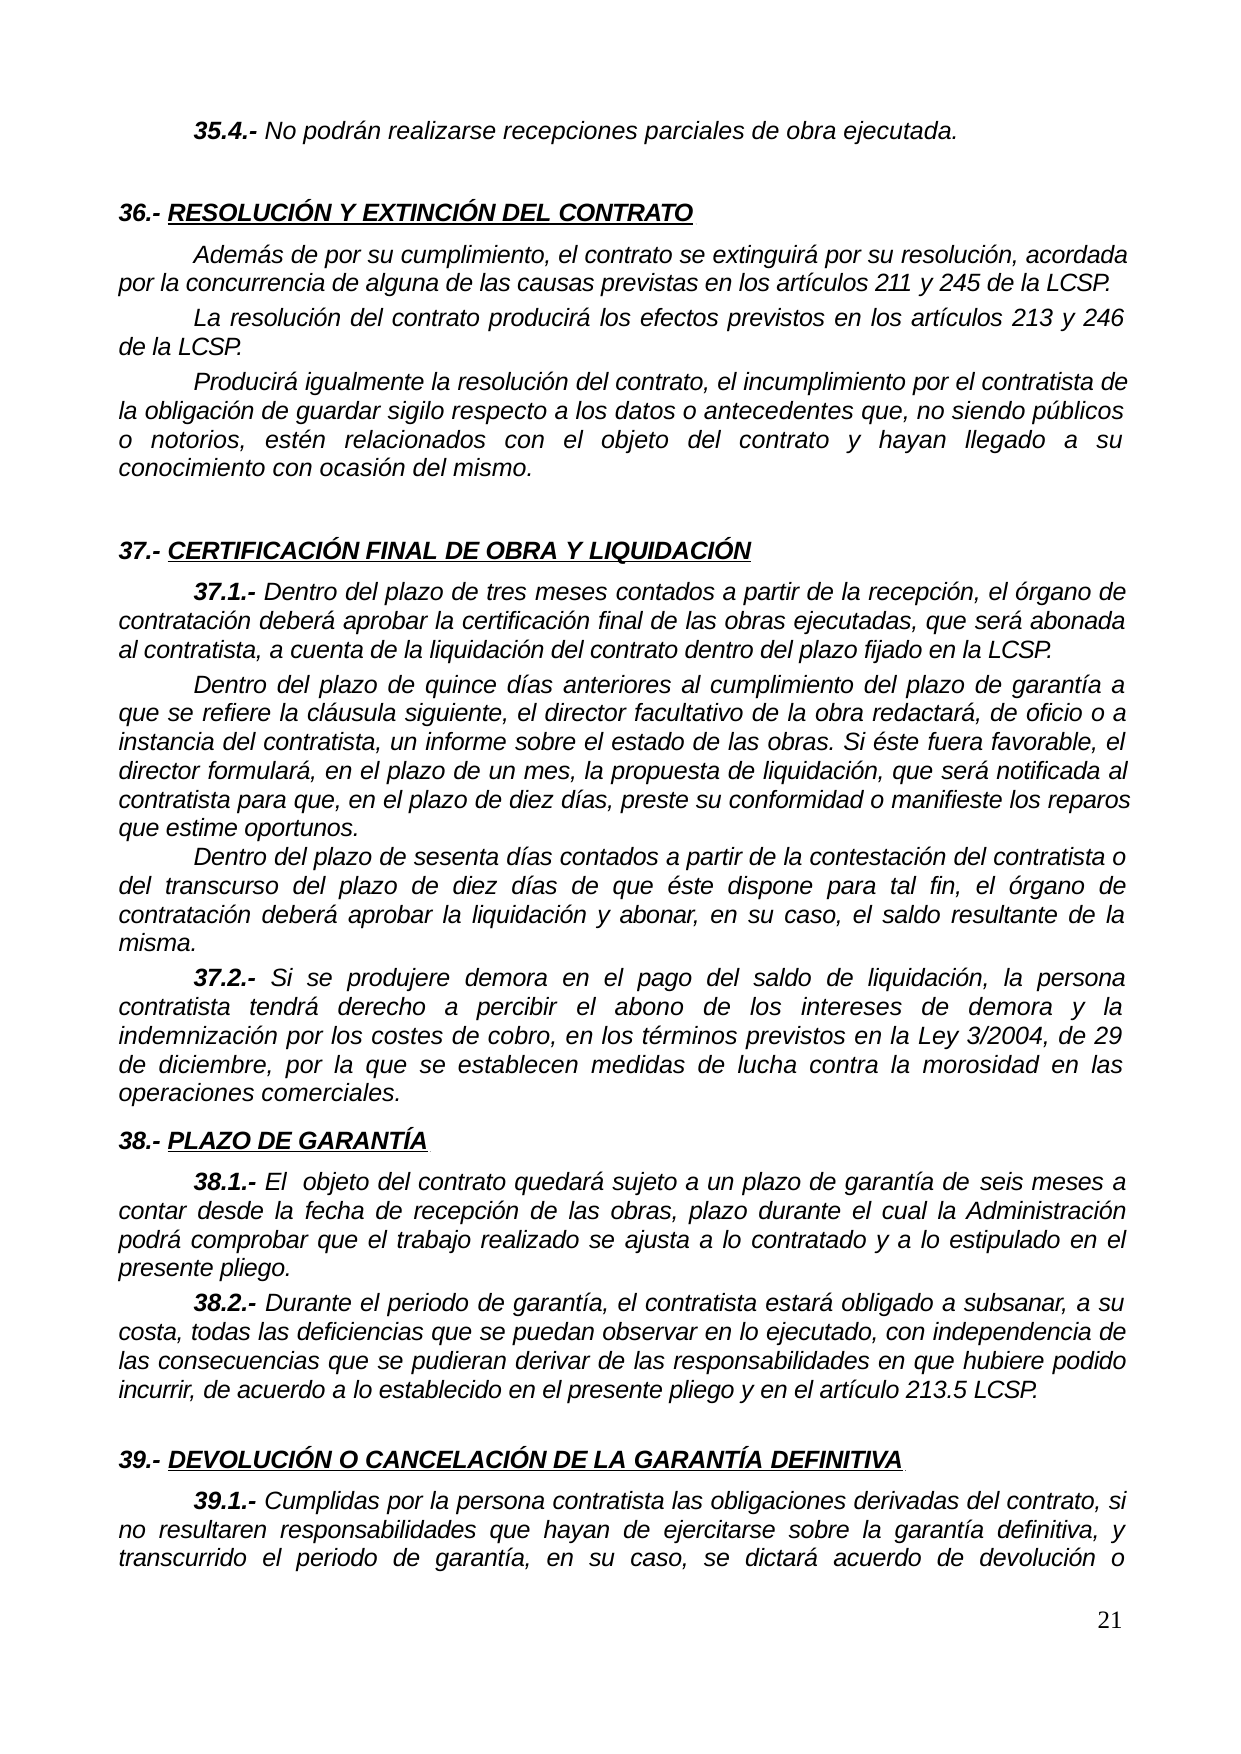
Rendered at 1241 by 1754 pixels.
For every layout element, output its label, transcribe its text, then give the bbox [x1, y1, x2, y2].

text que se refiere la cláusula siguiente, el director facultativo de la obra redactará, de oficio o a [118, 699, 1147, 727]
text Producirá igualmente la resolución del contrato, el incumplimiento por el contratista de [193, 368, 1147, 396]
text 39.1.- Cumplidas por la persona contratista las obligaciones derivadas del contrato, si [193, 1487, 1147, 1515]
text del transcurso del plazo de diez días de que éste dispone para tal fin, el órgano de [118, 872, 1147, 900]
text de la LCSP. [118, 333, 1146, 361]
text costa, todas las deficiencias que se puedan observar en lo ejecutado, con independencia de [118, 1318, 1147, 1346]
text al contratista, a cuenta de la liquidación del contrato dentro del plazo fijado en la LCSP. [118, 636, 1146, 664]
text operaciones comerciales. [118, 1079, 1146, 1107]
text contar desde la fecha de recepción de las obras, plazo durante el cual la Administración [118, 1197, 1146, 1225]
text podrá comprobar que el trabajo realizado se ajusta a lo contratado y a lo estipulado en el [118, 1226, 1146, 1254]
text incurrir, de acuerdo a lo establecido en el presente pliego y en el artículo 213.5 LCSP. [118, 1376, 1147, 1404]
text 37.1.- Dentro del plazo de tres meses contados a partir de la recepción, el órgano de [193, 578, 1147, 606]
text 37.- CERTIFICACIÓN FINAL DE OBRA Y LIQUIDACIÓN [118, 537, 771, 565]
text o notorios, estén relacionados con el objeto del contrato y hayan llegado a su [118, 426, 1147, 454]
text las consecuencias que se pudieran derivar de las responsabilidades en que hubiere podido [118, 1347, 1147, 1375]
text 1 [1110, 1606, 1147, 1634]
text contratación deberá aprobar la liquidación y abonar, en su caso, el saldo resultante de la [118, 901, 1147, 929]
text la obligación de guardar sigilo respecto a los datos o antecedentes que, no siendo públicos [118, 397, 1147, 425]
text instancia del contratista, un informe sobre el estado de las obras. Si éste fuera favorable, el [118, 728, 1147, 756]
text presente pliego. [118, 1254, 1146, 1282]
text La resolución del contrato producirá los efectos previstos en los artículos 213 y 246 [193, 304, 1146, 332]
text Dentro del plazo de sesenta días contados a partir de la contestación del contratista o [193, 843, 1147, 871]
text 37.2.- Si se produjere demora en el pago del saldo de liquidación, la persona [193, 964, 1147, 992]
text transcurrido el periodo de garantía, en su caso, se dictará acuerdo de devolución o [118, 1544, 1146, 1572]
text contratación deberá aprobar la certificación final de las obras ejecutadas, que será abonada [118, 607, 1146, 635]
text conocimiento con ocasión del mismo. [118, 454, 1147, 482]
text que estime oportunos. [118, 814, 1147, 842]
text 38.2.- Durante el periodo de garantía, el contratista estará obligado a subsanar, a su [193, 1289, 1146, 1317]
text por la concurrencia de alguna de las causas previstas en los artículos 211 y 245 de la LCSP. [118, 269, 1147, 297]
text contratista tendrá derecho a percibir el abono de los intereses de demora y la [118, 993, 1146, 1021]
text Además de por su cumplimiento, el contrato se extinguirá por su resolución, acordada [193, 241, 1147, 269]
text contratista para que, en el plazo de diez días, preste su conformidad o manifieste los reparos [118, 786, 1147, 814]
text 35.4.- No podrán realizarse recepciones parciales de obra ejecutada. [193, 117, 984, 145]
text misma. [118, 929, 1147, 957]
text 36.- RESOLUCIÓN Y EXTINCIÓN DEL CONTRATO [118, 199, 717, 227]
text 38.- PLAZO DE GARANTÍA [118, 1127, 452, 1155]
text no resultaren responsabilidades que hayan de ejercitarse sobre la garantía definitiva, y [118, 1516, 1146, 1544]
text Dentro del plazo de quince días anteriores al cumplimiento del plazo de garantía a [193, 671, 1147, 699]
text 38.1.- El objeto del contrato quedará sujeto a un plazo de garantía de seis meses a [193, 1168, 1147, 1196]
text 2 [1097, 1606, 1110, 1634]
text director formulará, en el plazo de un mes, la propuesta de liquidación, que será notificada al [118, 757, 1147, 785]
text 39.- DEVOLUCIÓN O CANCELACIÓN DE LA GARANTÍA DEFINITIVA [118, 1446, 925, 1474]
text de diciembre, por la que se establecen medidas de lucha contra la morosidad en las [118, 1051, 1146, 1079]
text indemnización por los costes de cobro, en los términos previstos en la Ley 3/2004, de 29 [118, 1022, 1146, 1050]
